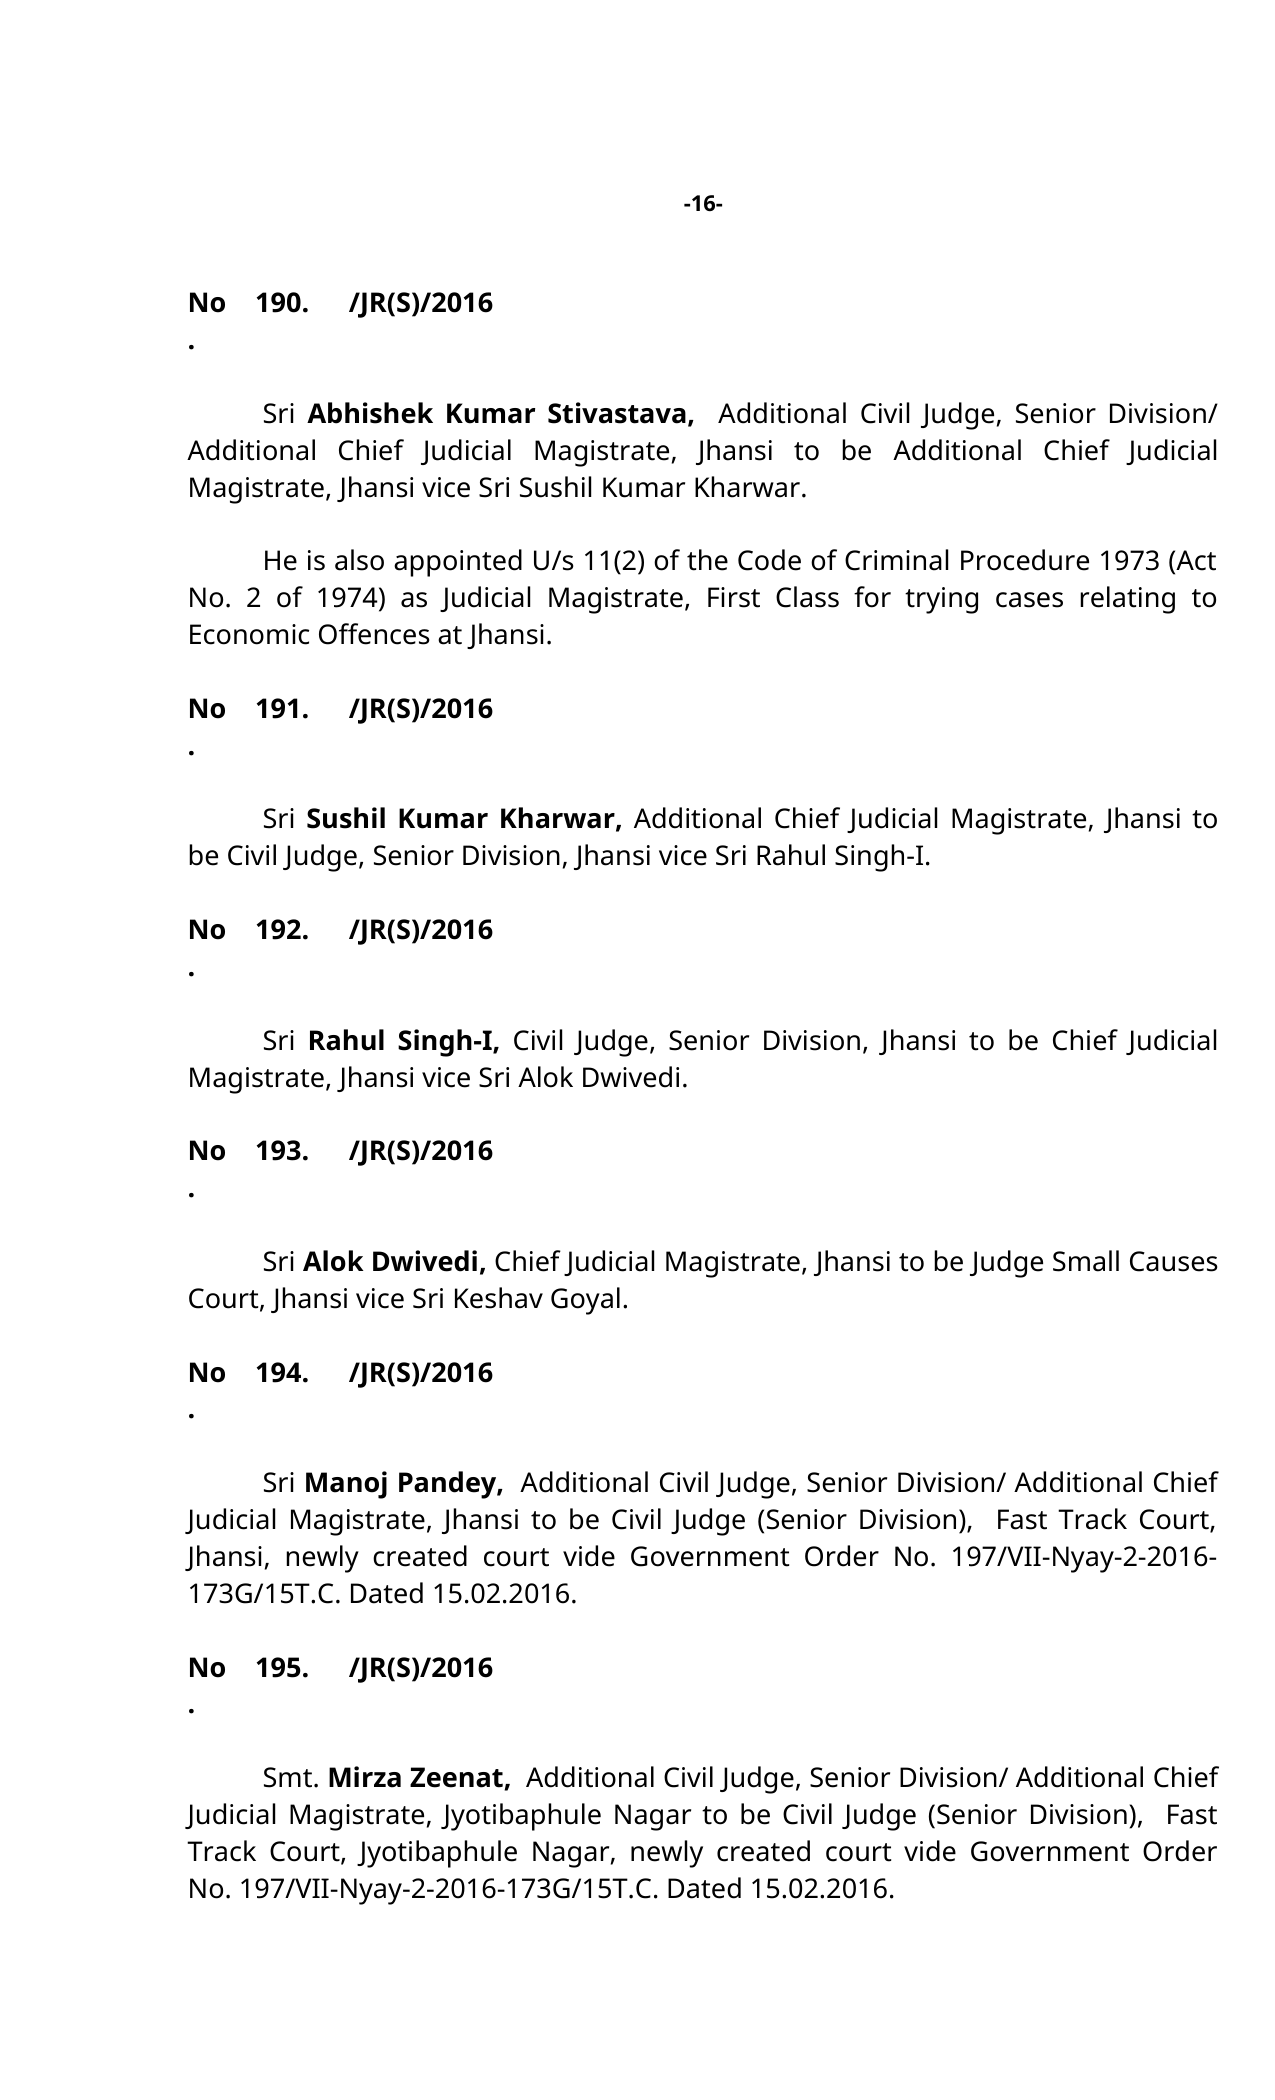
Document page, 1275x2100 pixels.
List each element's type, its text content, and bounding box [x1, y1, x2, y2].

table_header [244, 1353, 337, 1427]
table_header /JR(S)/2016 [338, 689, 552, 763]
table_header /JR(S)/2016 [338, 284, 552, 357]
table_header [244, 1132, 337, 1206]
table_header [244, 1648, 337, 1722]
text Sri Manoj Pandey, Additional Civil Judge, Senior Division/ Additional Chief Judicial Magistrate, Jhansi to be Civil Judge (Senior Division), Fast Track Court, Jhansi, newly created court vide Government Order No. 197/VII-Nyay-2-2016-173G/15T.C. Dated 15.02.2016. [187, 1464, 1219, 1611]
text Sri Alok Dwivedi, Chief Judicial Magistrate, Jhansi to be Judge Small Causes Court, Jhansi vice Sri Keshav Goyal. [187, 1242, 1219, 1316]
table_header No. [176, 1353, 244, 1427]
table_header No. [176, 689, 244, 763]
table_header /JR(S)/2016 [338, 911, 552, 984]
table_header [244, 911, 337, 984]
table_header /JR(S)/2016 [338, 1132, 552, 1206]
text Sri Rahul Singh-I, Civil Judge, Senior Division, Jhansi to be Chief Judicial Magistrate, Jhansi vice Sri Alok Dwivedi. [187, 1021, 1219, 1095]
table_header No. [176, 1648, 244, 1722]
table_header [244, 689, 337, 763]
table_header /JR(S)/2016 [338, 1353, 552, 1427]
table_header No. [176, 911, 244, 984]
text Sri Abhishek Kumar Stivastava, Additional Civil Judge, Senior Division/ Additional Chief Judicial Magistrate, Jhansi to be Additional Chief Judicial Magistrate, Jhansi vice Sri Sushil Kumar Kharwar. [187, 394, 1219, 505]
text Sri Sushil Kumar Kharwar, Additional Chief Judicial Magistrate, Jhansi to be Civil Judge, Senior Division, Jhansi vice Sri Rahul Singh-I. [187, 800, 1219, 874]
table_header /JR(S)/2016 [338, 1648, 552, 1722]
table_header No. [176, 1132, 244, 1206]
table_header No. [176, 284, 244, 357]
table_header [244, 284, 337, 357]
text Smt. Mirza Zeenat, Additional Civil Judge, Senior Division/ Additional Chief Judicial Magistrate, Jyotibaphule Nagar to be Civil Judge (Senior Division), Fast Track Court, Jyotibaphule Nagar, newly created court vide Government Order No. 197/VII-Nyay-2-2016-173G/15T.C. Dated 15.02.2016. [187, 1759, 1219, 1906]
text He is also appointed U/s 11(2) of the Code of Criminal Procedure 1973 (Act No. 2 of 1974) as Judicial Magistrate, First Class for trying cases relating to Economic Offences at Jhansi. [187, 542, 1219, 652]
